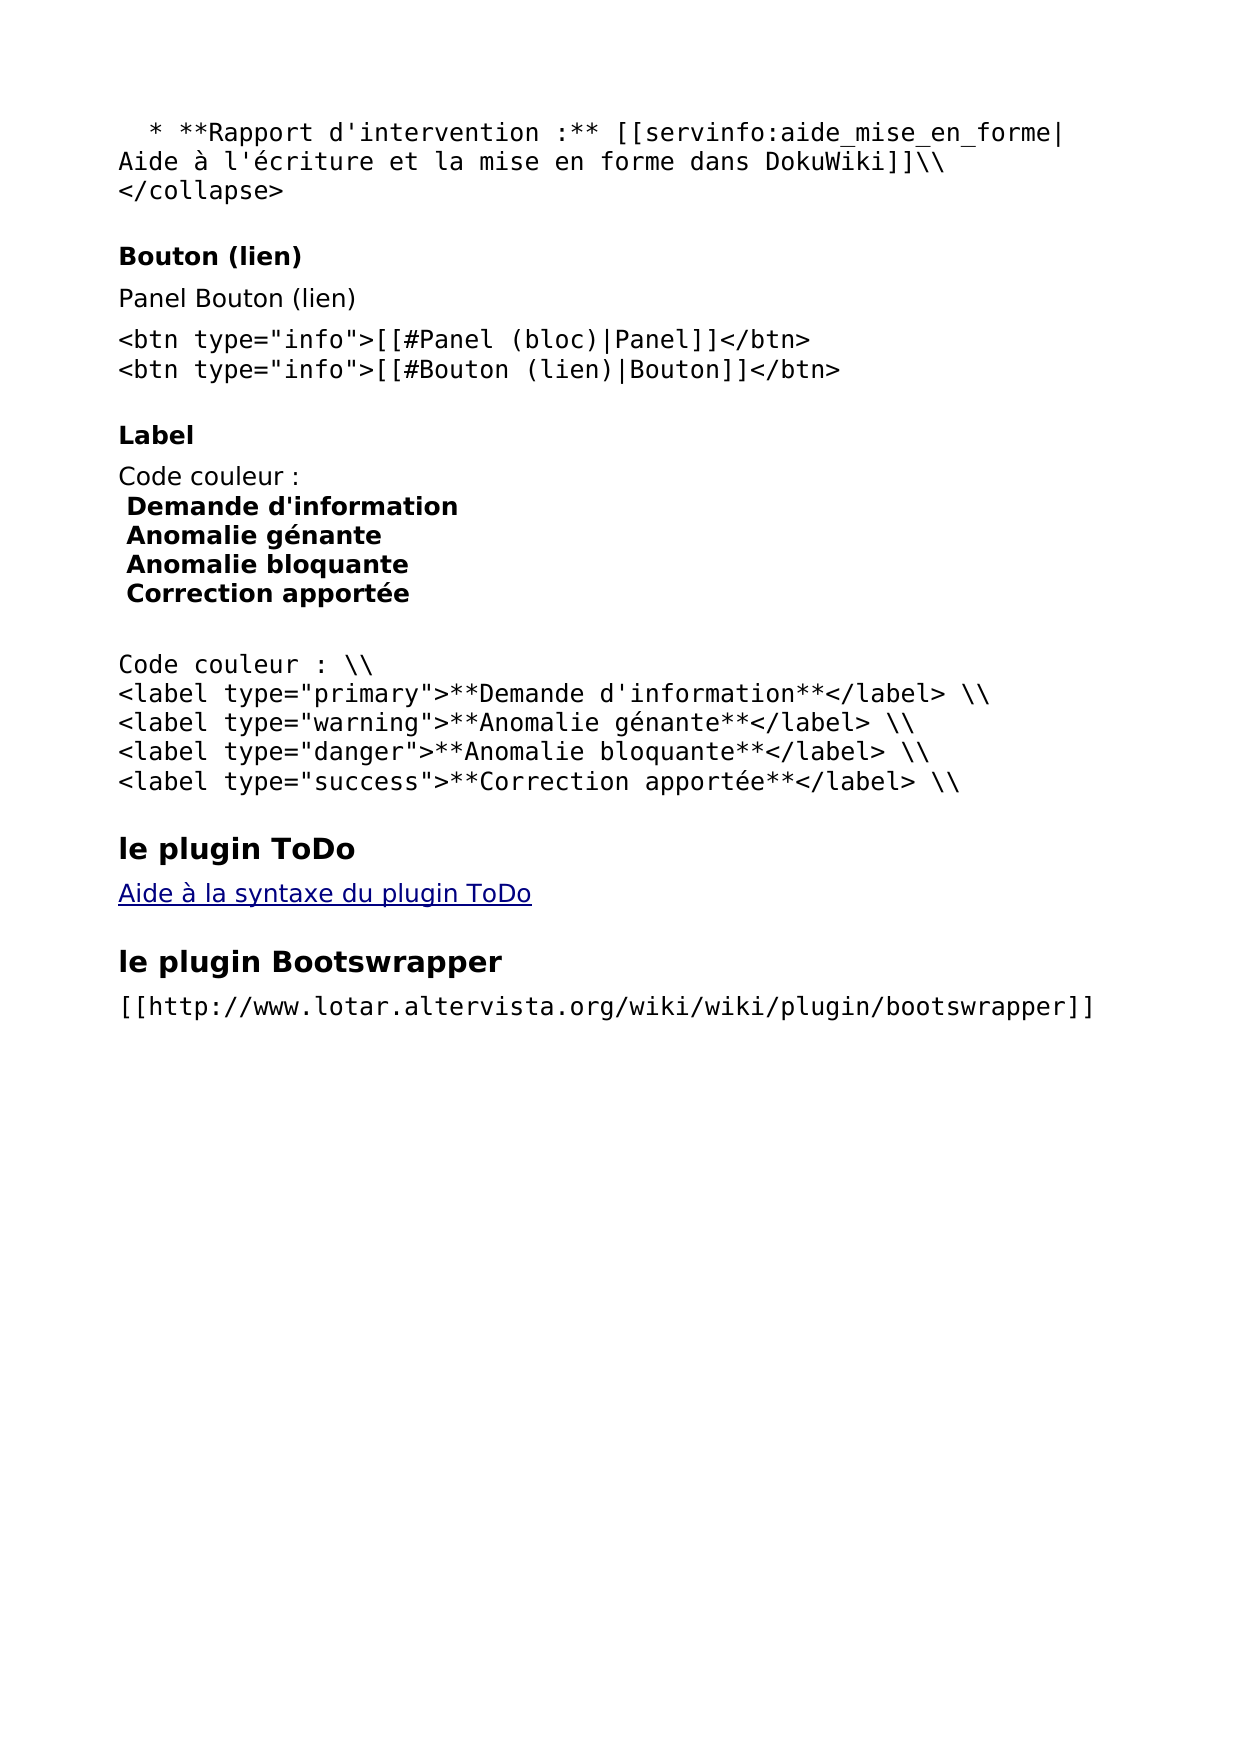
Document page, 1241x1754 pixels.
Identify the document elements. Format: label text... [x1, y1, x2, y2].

text [[http://www.lotar.altervista.org/wiki/wiki/plugin/bootswrapper]] [118, 992, 1122, 1021]
text Code couleur : Demande d'information Anomalie génante Anomalie bloquante Correction apportée [118, 462, 1122, 637]
subtitle Bouton (lien) [118, 242, 1122, 272]
subtitle le plugin Bootswrapper [118, 946, 1122, 980]
subtitle Label [118, 421, 1122, 450]
text <btn type="info">[[#Panel (bloc)|Panel]]</btn> <btn type="info">[[#Bouton (lien)|Bouton]]</btn> [118, 326, 1122, 384]
text Code couleur : \\ <label type="primary">**Demande d'information**</label> \\ <label type="warning">**Anomalie génante**</label> \\ <label type="danger">**Anomalie bloquante**</label> \\ <label type="success">**Correction apportée**</label> \\ [118, 650, 1122, 796]
text * **Rapport d'intervention :** [[servinfo:aide_mise_en_forme|Aide à l'écriture et la mise en forme dans DokuWiki]]\\ </collapse> [118, 118, 1122, 206]
subtitle le plugin ToDo [118, 833, 1122, 867]
text Panel Bouton (lien) [118, 284, 1122, 313]
text Aide à la syntaxe du plugin ToDo [118, 879, 1122, 908]
